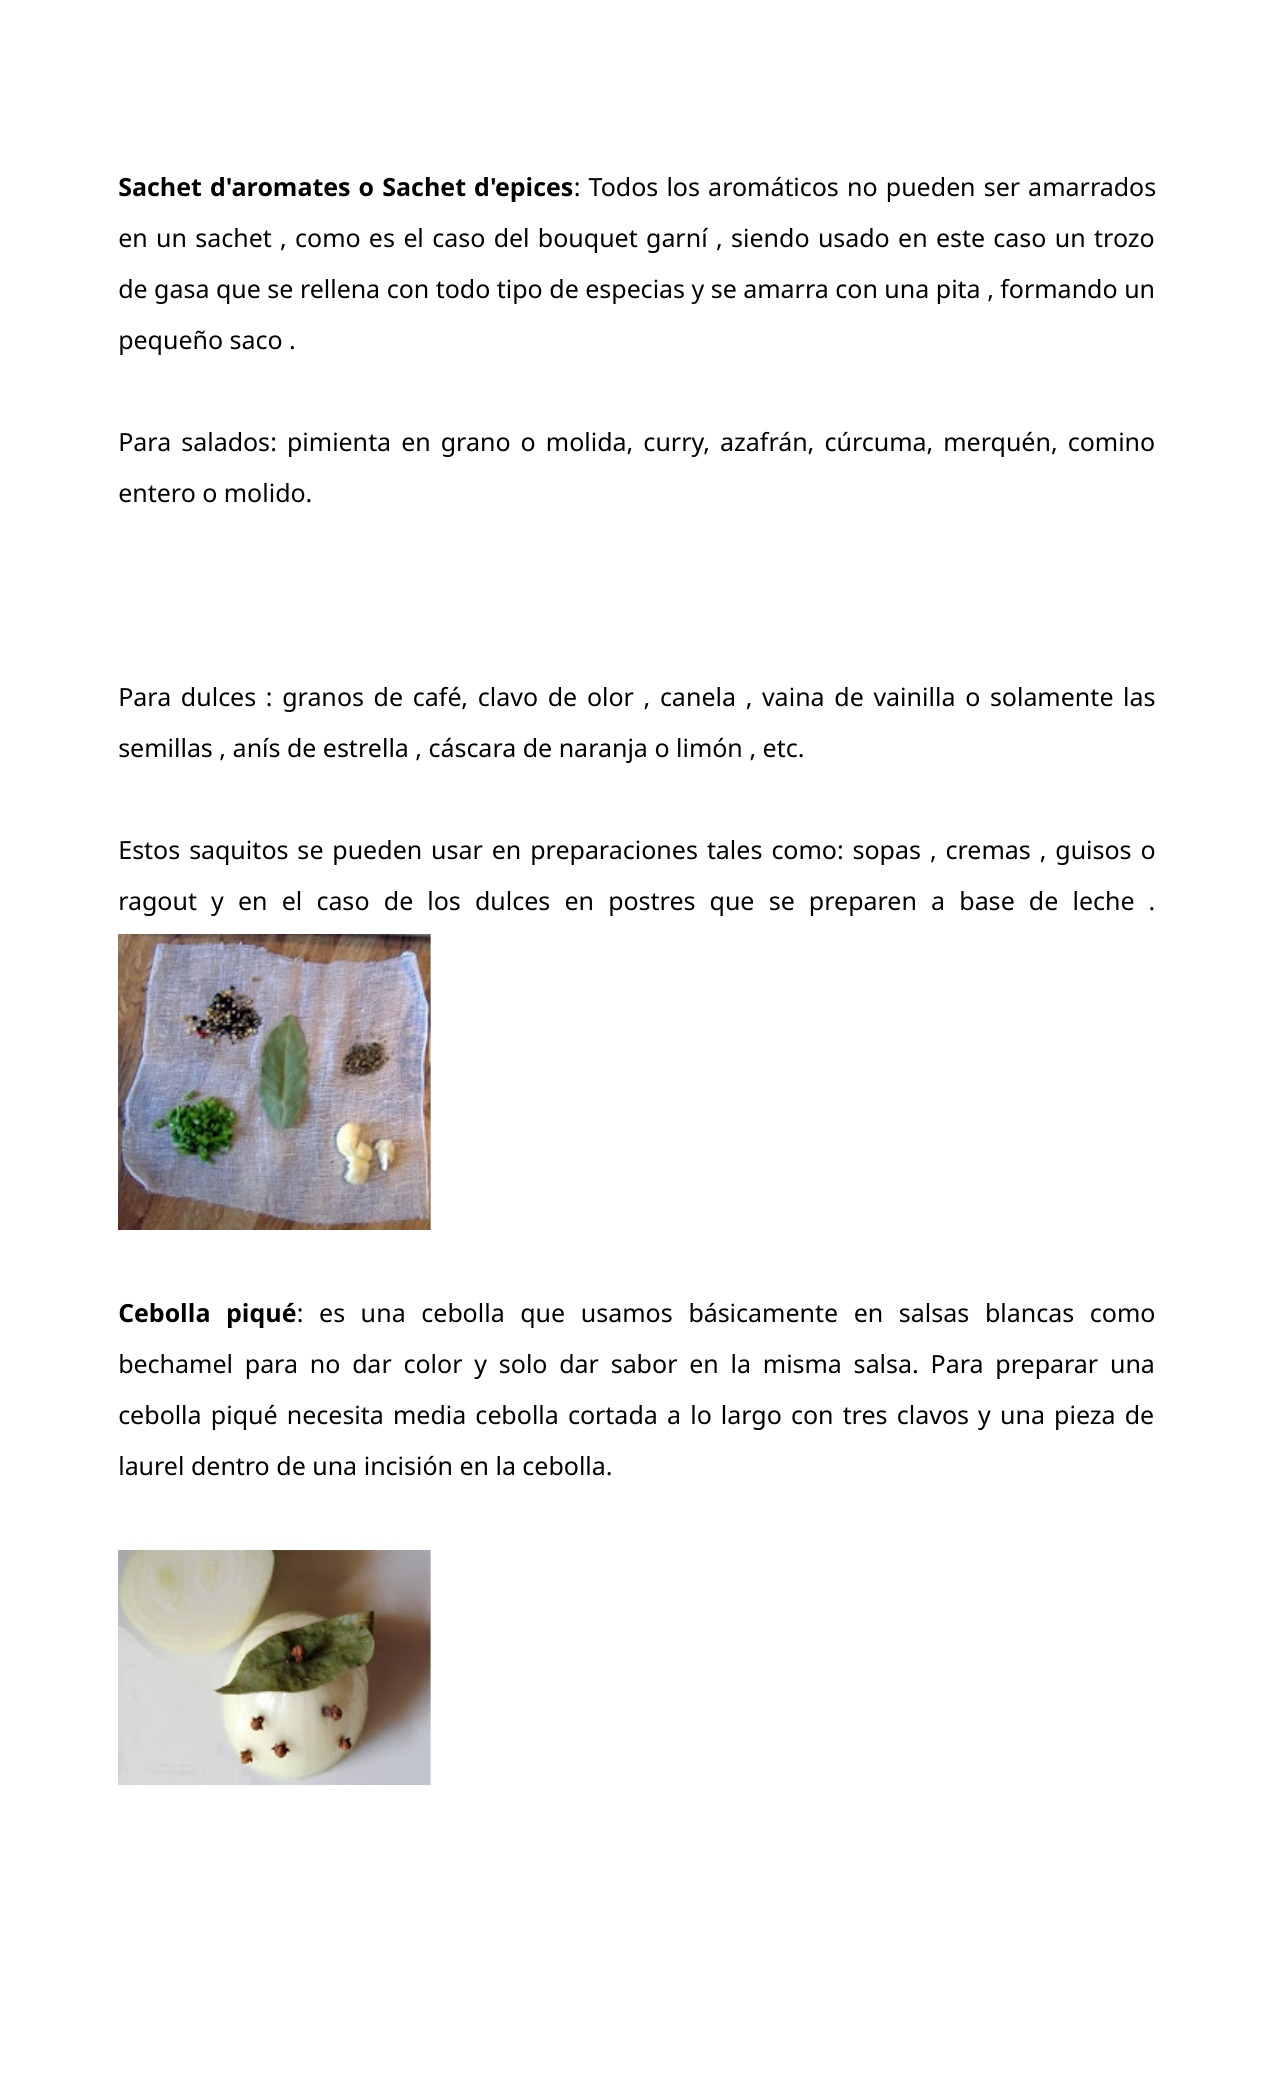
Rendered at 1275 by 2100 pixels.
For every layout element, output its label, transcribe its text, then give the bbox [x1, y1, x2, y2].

text Cebolla piqué: es una cebolla que usamos básicamente en salsas blancas como bechamel para no dar color y solo dar sabor en la misma salsa. Para preparar una cebolla piqué necesita media cebolla cortada a lo largo con tres clavos y una pieza de laurel dentro de una incisión en la cebolla. [118, 1296, 1157, 1483]
text Para dulces : granos de café, clavo de olor , canela , vaina de vainilla o solamente las semillas , anís de estrella , cáscara de naranja o limón , etc. [118, 679, 1157, 765]
text Estos saquitos se pueden usar en preparaciones tales como: sopas , cremas , guisos o ragout y en el caso de los dulces en postres que se preparen a base de leche . [118, 833, 1157, 1230]
text Sachet d'aromates o Sachet d'epices: Todos los aromáticos no pueden ser amarrados en un sachet , como es el caso del bouquet garní , siendo usado en este caso un trozo de gasa que se rellena con todo tipo de especias y se amarra con una pita , formando un pequeño saco . [118, 169, 1157, 356]
text Para salados: pimienta en grano o molida, curry, azafrán, cúrcuma, merquén, comino entero o molido. [118, 424, 1157, 509]
